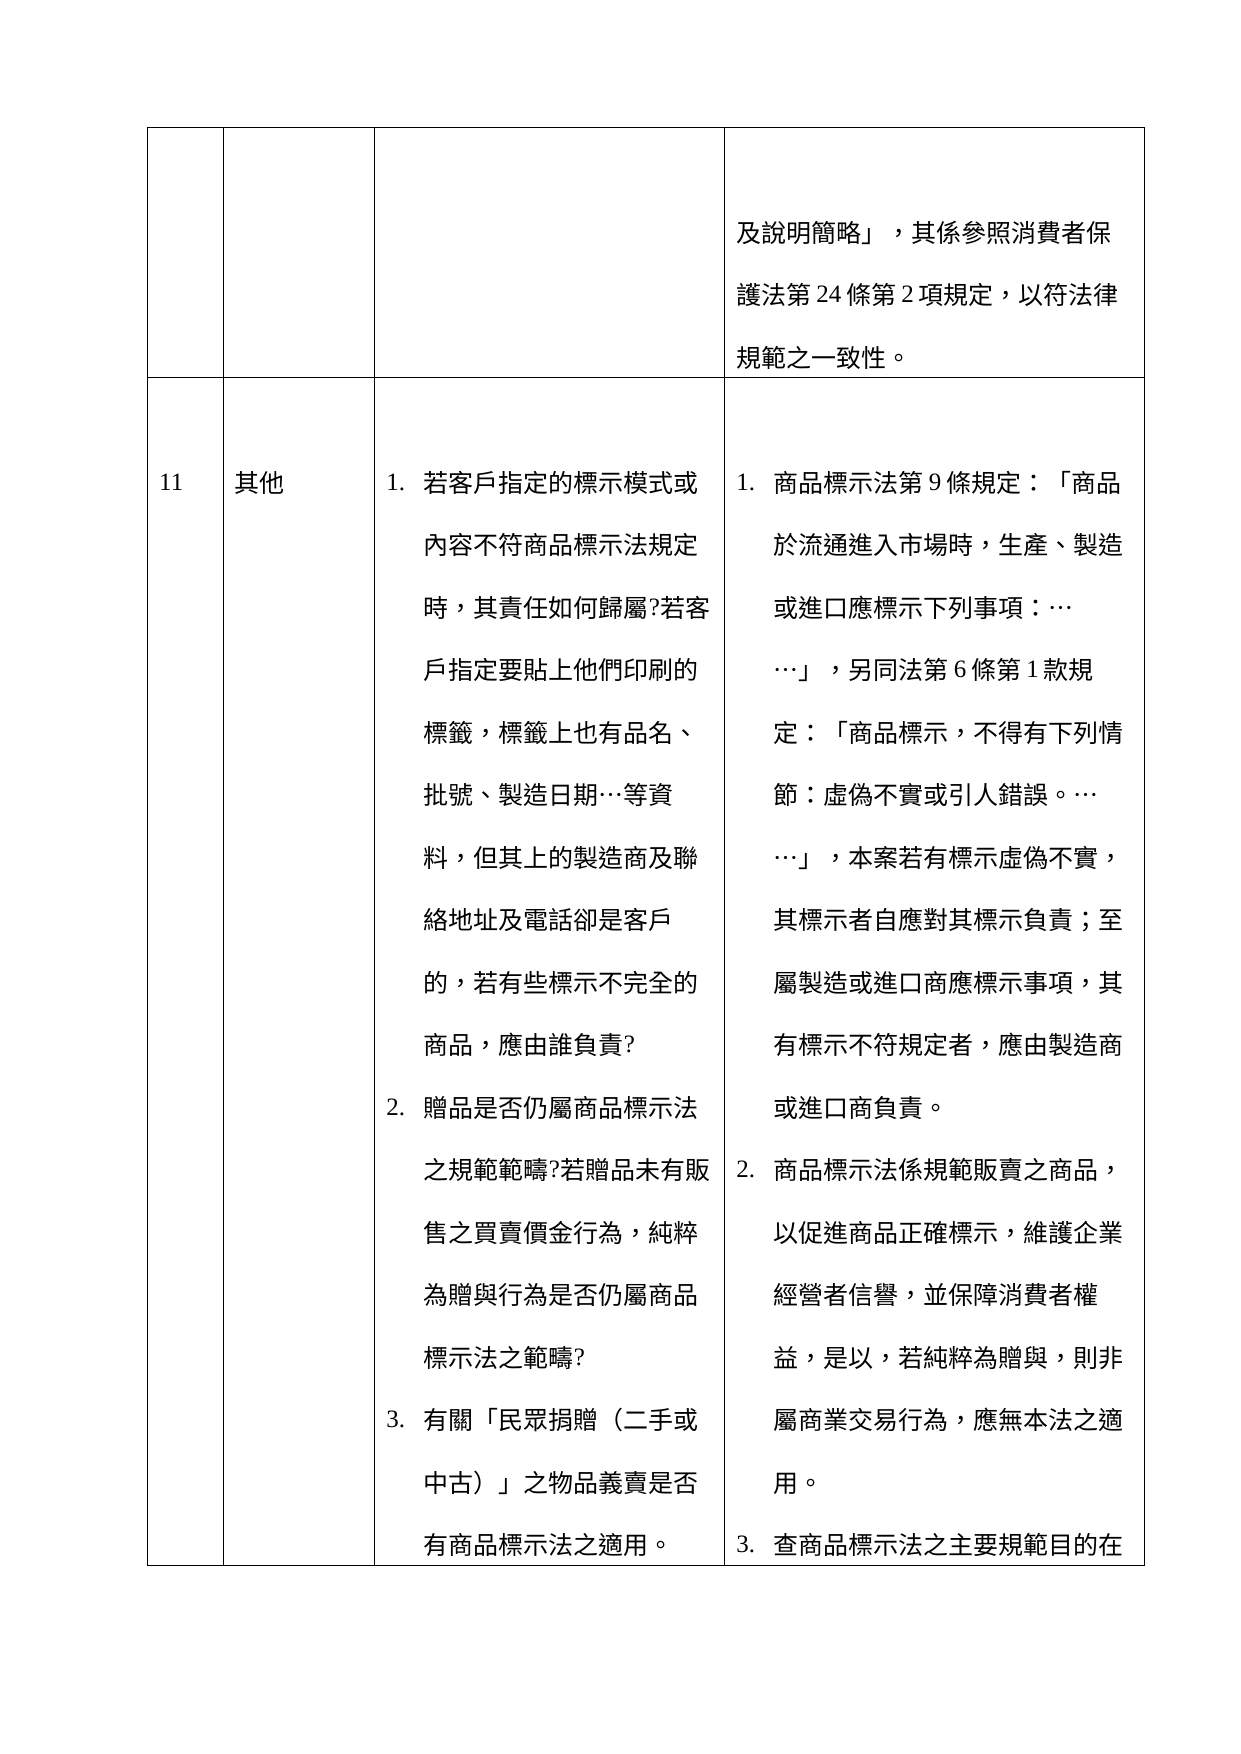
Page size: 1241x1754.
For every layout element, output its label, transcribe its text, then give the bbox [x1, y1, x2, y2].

table_cell 其他 [224, 378, 374, 1564]
table_cell [148, 128, 223, 377]
table_cell 若客戶指定的標示模式或內容不符商品標示法規定時，其責任如何歸屬?若客戶指定要貼上他們印刷的標籤，標籤上也有品名、批號、製造日期…等資料，但其上的製造商及聯絡地址及電話卻是客戶的，若有些標示不完全的商品，應由誰負責? 贈品是否仍屬商品標示法之規範範疇?若贈品未有販售之買賣價金行為，純粹為贈與行為是否仍屬商品標示法之範疇? 有關「民眾捐贈（二手或中古）」之物品義賣是否有商品標示法之適用。 「現場製作之手工物品販售」是否有商品標示法之適用。 標示基準與商品標示法有競合時，其適用順序? [375, 378, 724, 1564]
table_cell 商品標示法第9條規定：「商品於流通進入市場時，生產、製造或進口應標示下列事項：……」，另同法第6條第1款規定：「商品標示，不得有下列情節：虛偽不實或引人錯誤。……」，本案若有標示虛偽不實，其標示者自應對其標示負責；至屬製造或進口商應標示事項，其有標示不符規定者，應由製造商或進口商負責。 商品標示法係規範販賣之商品，以促進商品正確標示，維護企業經營者信譽，並保障消費者權益，是以，若純粹為贈與，則非屬商業交易行為，應無本法之適用。 查商品標示法之主要規範目的在 [725, 378, 1144, 1564]
table_cell 及說明簡略」，其係參照消費者保護法第24條第2項規定，以符法律規範之一致性。 [725, 128, 1144, 377]
table_cell [224, 128, 374, 377]
table_cell [375, 128, 724, 377]
table_cell 11 [148, 378, 223, 1564]
